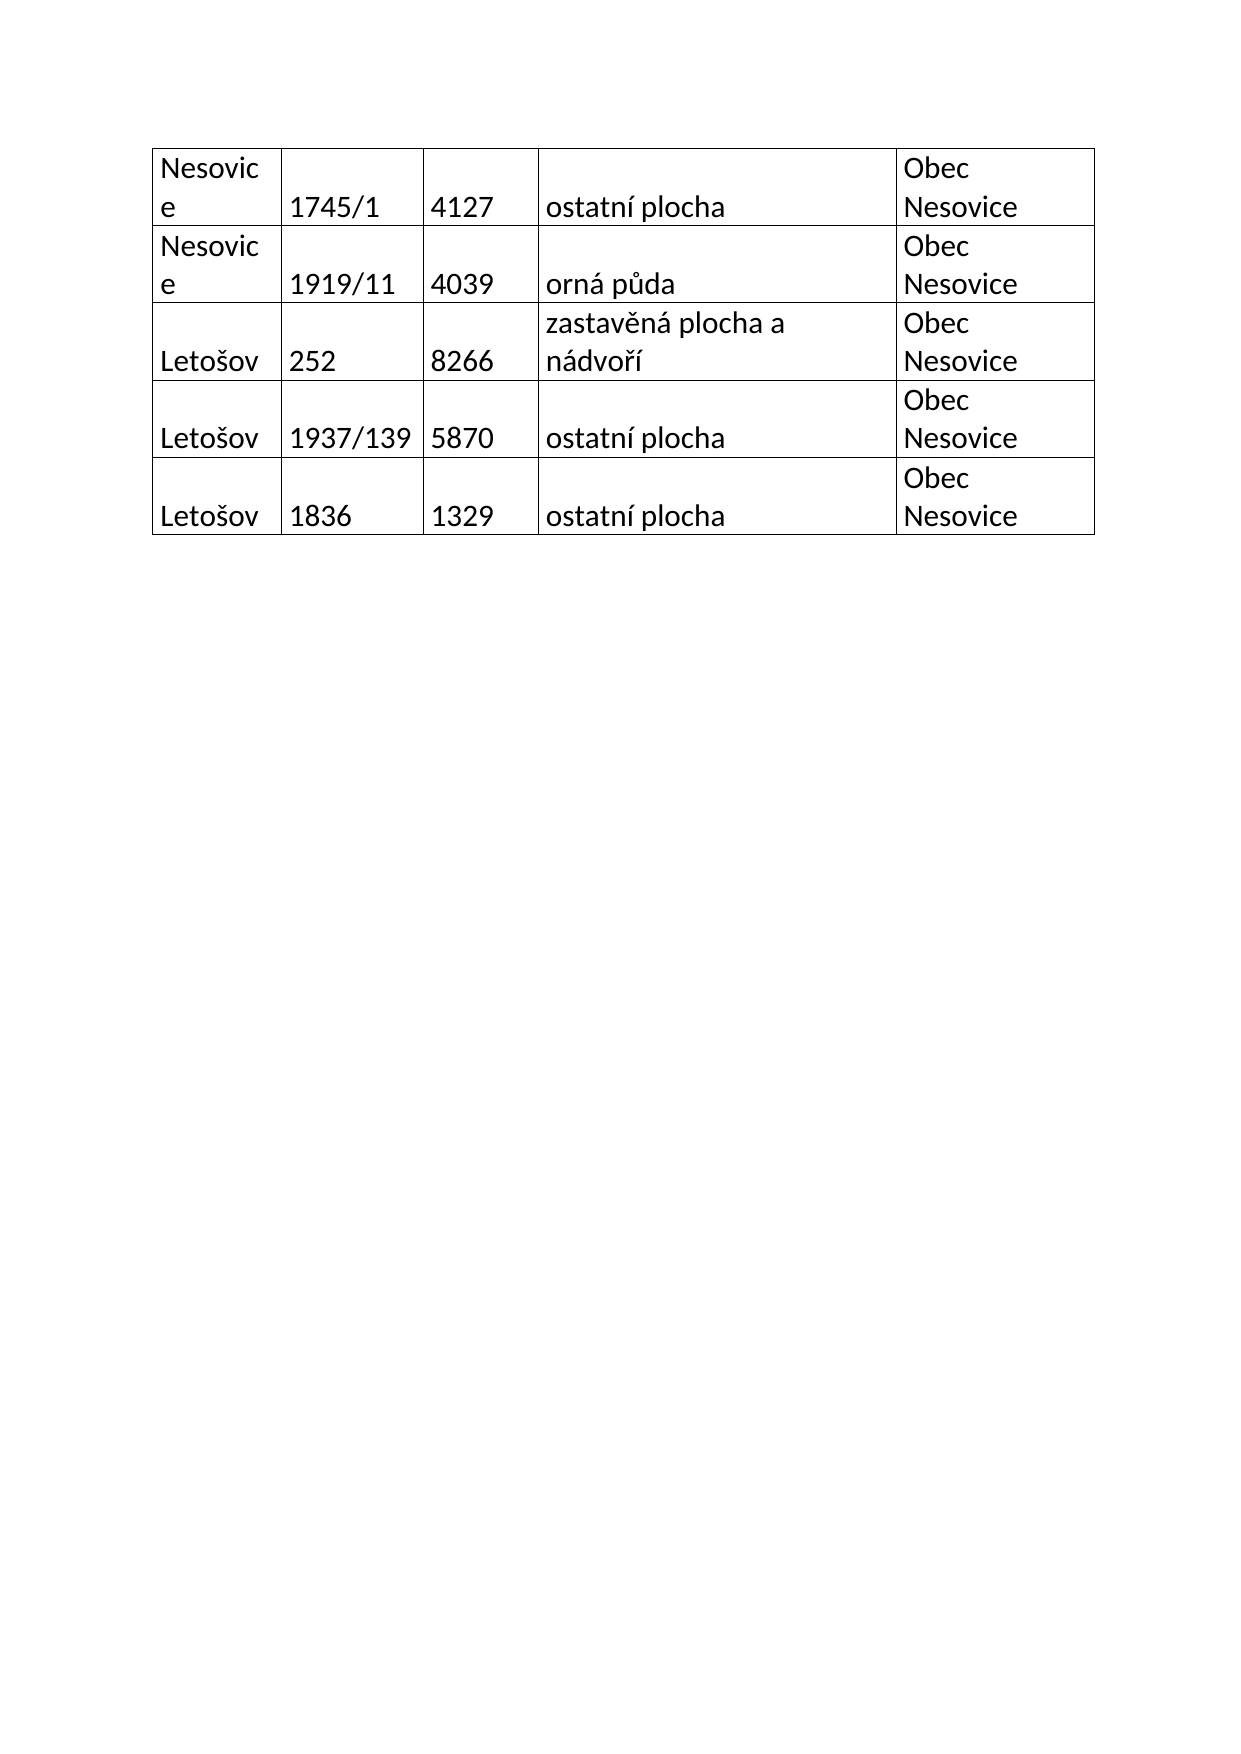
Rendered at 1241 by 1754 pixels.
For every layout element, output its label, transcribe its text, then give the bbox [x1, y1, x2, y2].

table_cell 1329 [424, 458, 538, 534]
table_cell ostatní plocha [539, 149, 896, 225]
table_cell Letošov [153, 381, 281, 457]
table_cell 1745/1 [282, 149, 423, 225]
table_cell ostatní plocha [539, 458, 896, 534]
table_cell Nesovice [153, 149, 281, 225]
table_cell 4039 [424, 226, 538, 302]
table_cell zastavěná plocha a nádvoří [539, 303, 896, 379]
table_cell 8266 [424, 303, 538, 379]
table_cell Letošov [153, 303, 281, 379]
table_cell orná půda [539, 226, 896, 302]
table_cell Obec Nesovice [897, 381, 1094, 457]
table_cell Obec Nesovice [897, 303, 1094, 379]
table_cell Nesovice [153, 226, 281, 302]
table_cell Obec Nesovice [897, 226, 1094, 302]
table_cell Obec Nesovice [897, 149, 1094, 225]
table_cell 1836 [282, 458, 423, 534]
table_cell 1919/11 [282, 226, 423, 302]
table_cell 5870 [424, 381, 538, 457]
table_cell 4127 [424, 149, 538, 225]
table_cell Obec Nesovice [897, 458, 1094, 534]
table_cell ostatní plocha [539, 381, 896, 457]
table_cell 1937/139 [282, 381, 423, 457]
table_cell Letošov [153, 458, 281, 534]
table_cell 252 [282, 303, 423, 379]
